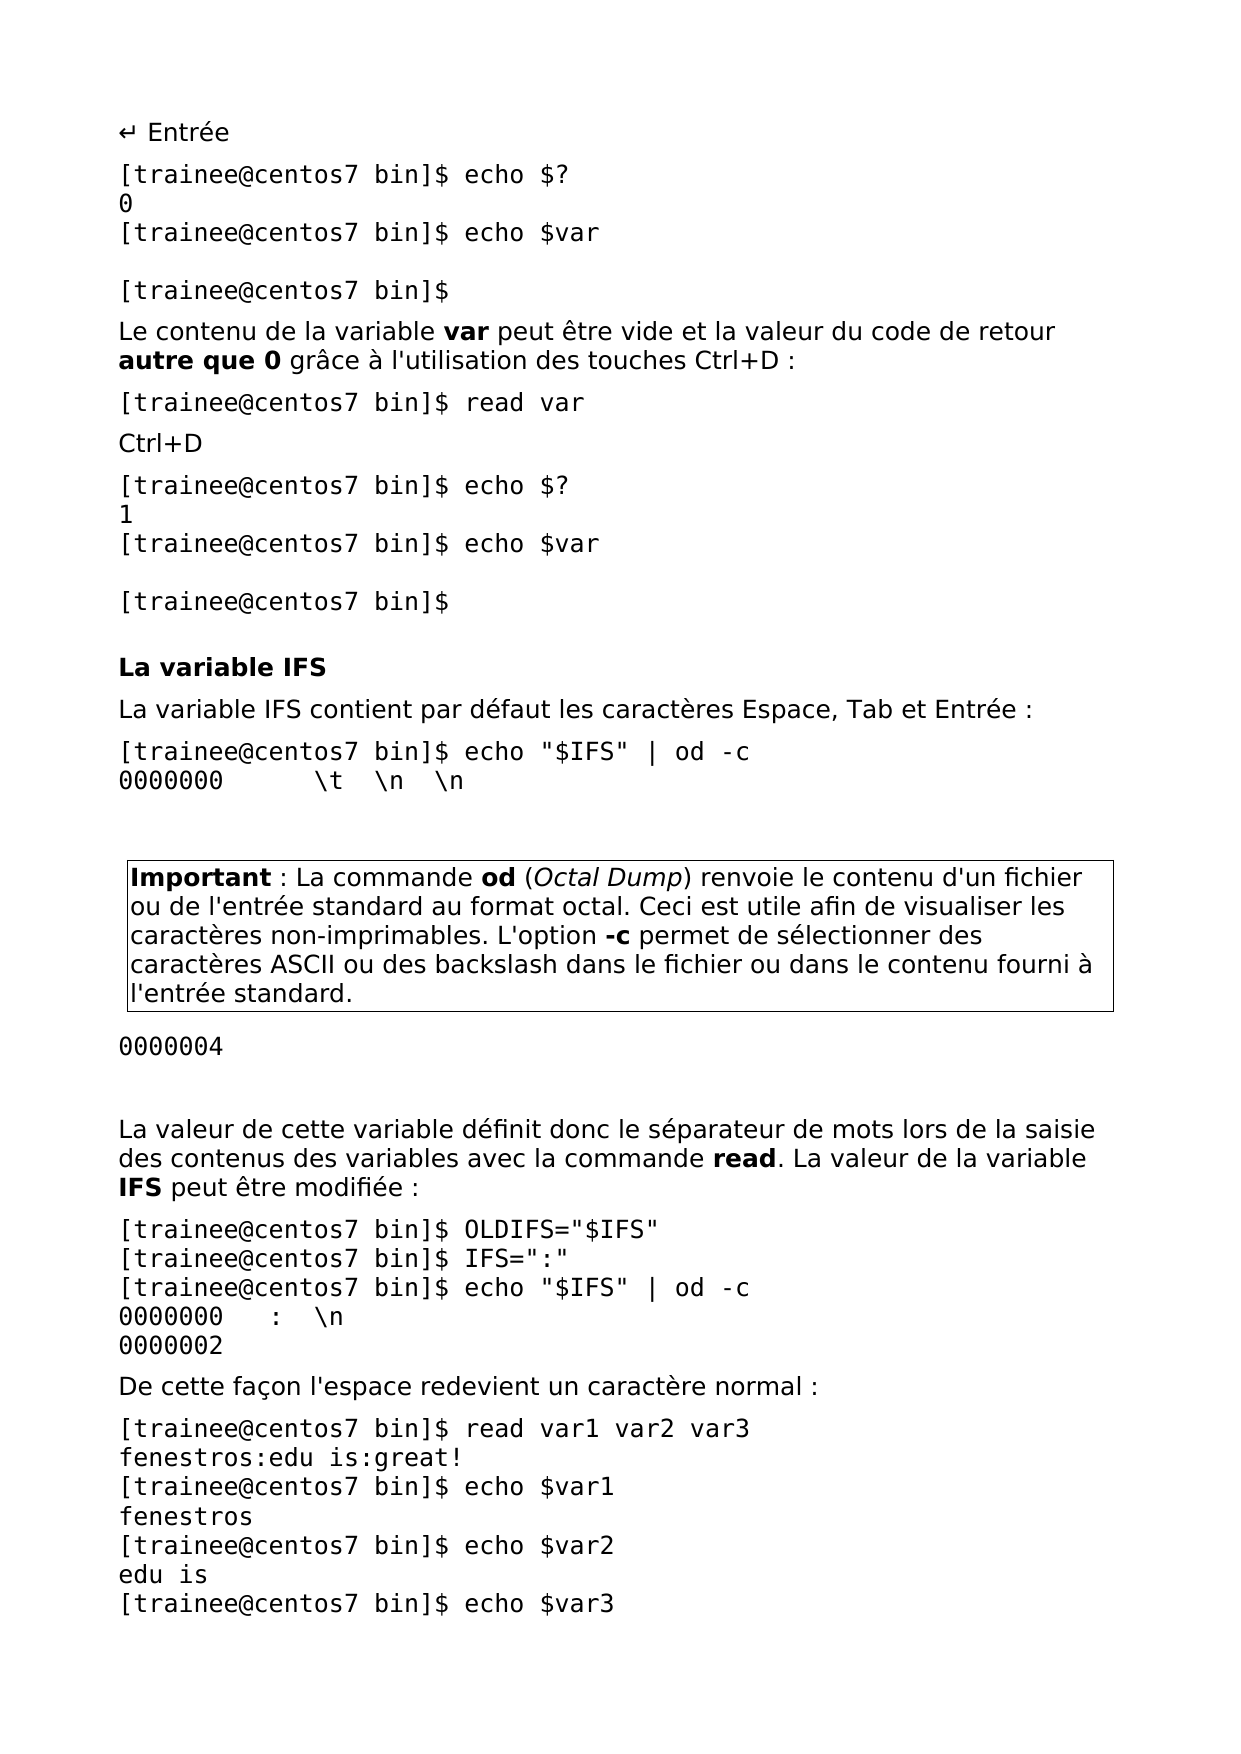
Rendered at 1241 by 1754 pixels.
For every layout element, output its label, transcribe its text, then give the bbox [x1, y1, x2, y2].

text De cette façon l'espace redevient un caractère normal : [118, 1372, 1122, 1402]
table_header Important : La commande od (Octal Dump) renvoie le contenu d'un fichier ou de l'entrée standard au format octal. Ceci est utile afin de visualiser les caractères non-imprimables. L'option -c permet de sélectionner des caractères ASCII ou des backslash dans le fichier ou dans le contenu fourni à l'entrée standard. [128, 861, 1113, 1011]
subtitle La variable IFS [118, 653, 1122, 683]
text 0000004 [118, 1020, 1122, 1061]
text La variable IFS contient par défaut les caractères Espace, Tab et Entrée : [118, 695, 1122, 724]
text Le contenu de la variable var peut être vide et la valeur du code de retour autre que 0 grâce à l'utilisation des touches Ctrl+D : [118, 317, 1122, 376]
text ↵ Entrée [118, 118, 1122, 147]
text [trainee@centos7 bin]$ read var1 var2 var3 fenestros:edu is:great! [trainee@centos7 bin]$ echo $var1 fenestros [trainee@centos7 bin]$ echo $var2 edu is [trainee@centos7 bin]$ echo $var3 [118, 1414, 1122, 1618]
text [trainee@centos7 bin]$ echo $? 0 [trainee@centos7 bin]$ echo $var [trainee@centos7 bin]$ [118, 160, 1122, 306]
text [trainee@centos7 bin]$ OLDIFS="$IFS" [trainee@centos7 bin]$ IFS=":" [trainee@centos7 bin]$ echo "$IFS" | od -c 0000000 : \n 0000002 [118, 1215, 1122, 1361]
text Ctrl+D [118, 429, 1122, 458]
text [trainee@centos7 bin]$ echo "$IFS" | od -c 0000000 \t \n \n [118, 737, 1122, 836]
text [trainee@centos7 bin]$ echo $? 1 [trainee@centos7 bin]$ echo $var [trainee@centos7 bin]$ [118, 471, 1122, 617]
text La valeur de cette variable définit donc le séparateur de mots lors de la saisie des contenus des variables avec la commande read. La valeur de la variable IFS peut être modifiée : [118, 1115, 1122, 1202]
text [trainee@centos7 bin]$ read var [118, 388, 1122, 417]
